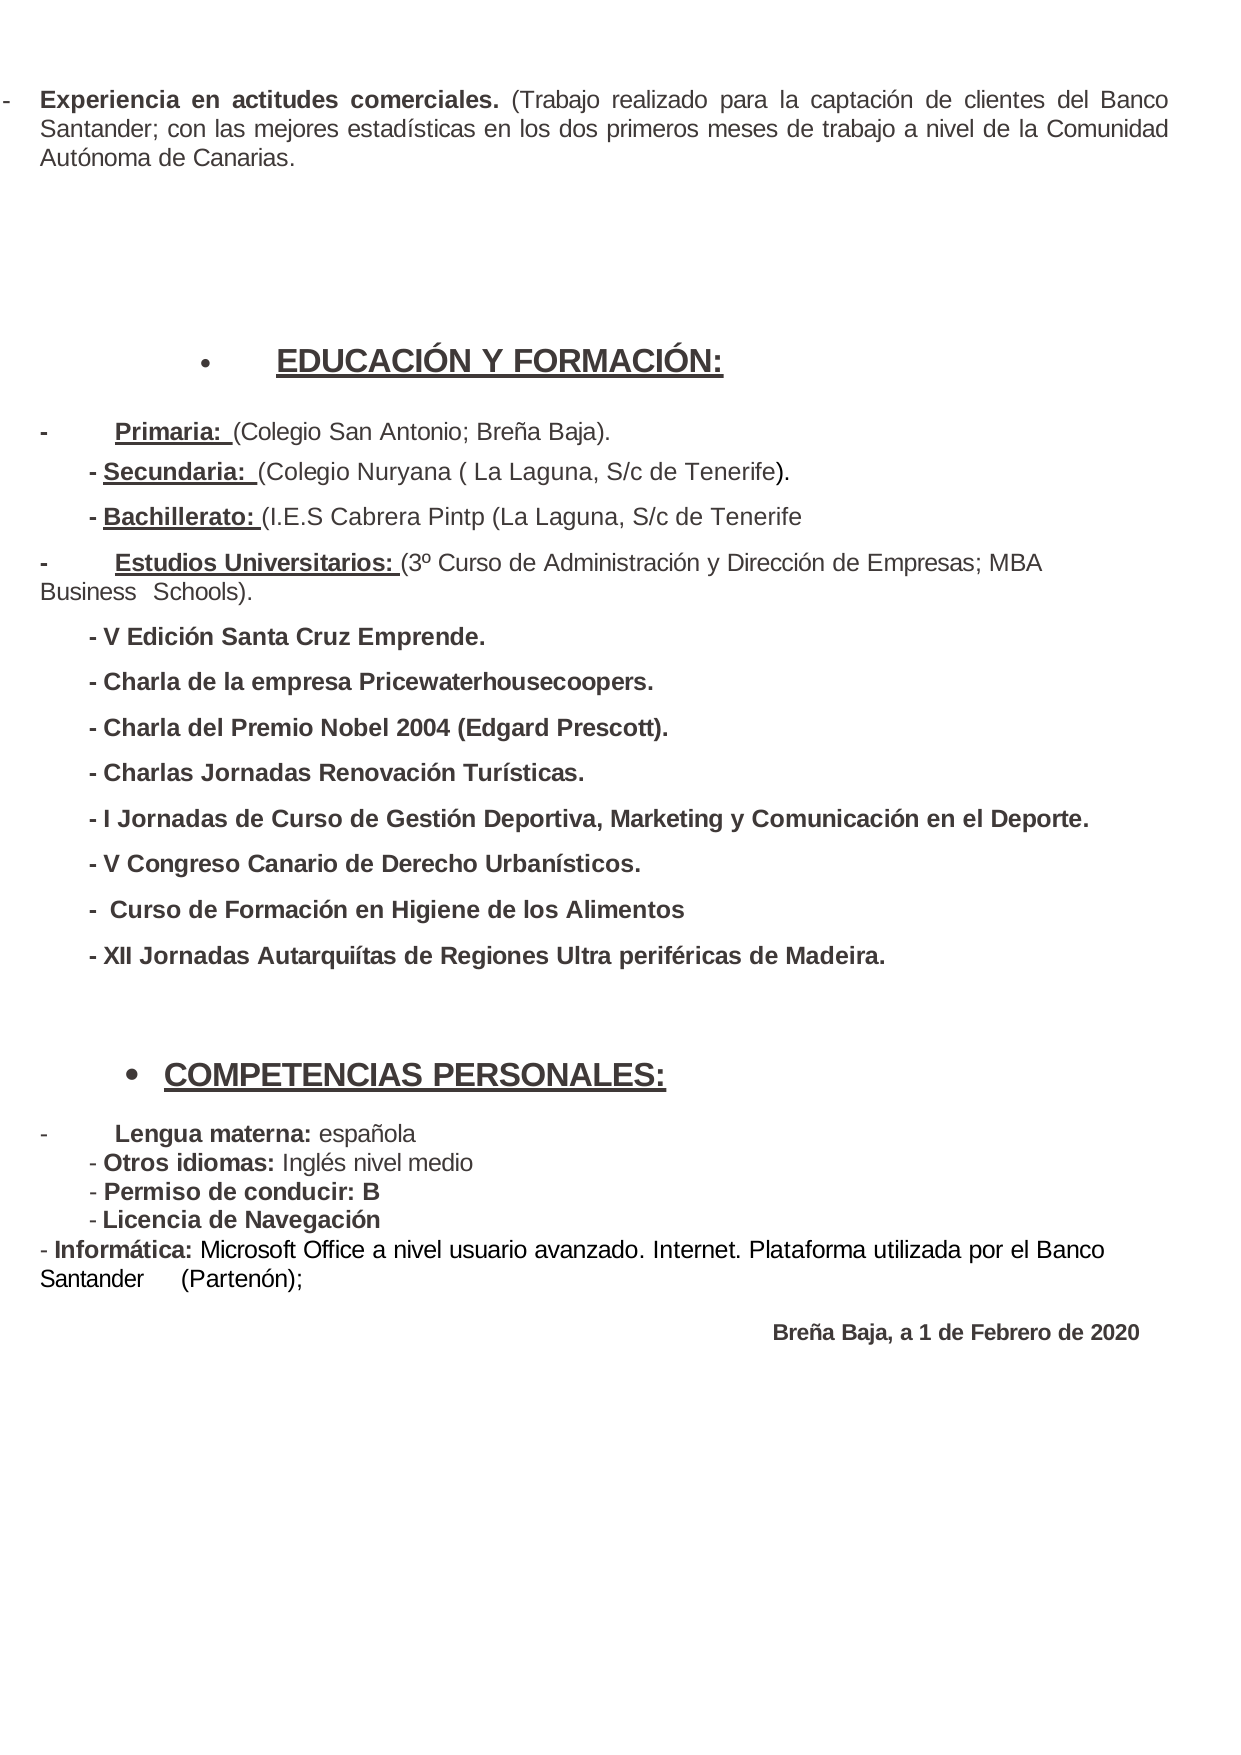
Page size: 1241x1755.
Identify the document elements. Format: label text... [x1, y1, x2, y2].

list I Jornadas de Curso de Gestión Deportiva, Marketing y Comunicación en el Deporte. [88, 804, 1180, 833]
list EDUCACIÓN Y FORMACIÓN: [201, 341, 1180, 379]
list Licencia de Navegación [88, 1206, 1180, 1234]
list Estudios Universitarios: (3º Curso de Administración y Dirección de Empresas; MBA Business Schools). [39, 548, 1111, 606]
list Charla del Premio Nobel 2004 (Edgard Prescott). [88, 713, 1180, 742]
list Curso de Formación en Higiene de los Alimentos [88, 895, 1180, 924]
list Bachillerato: (I.E.S Cabrera Pintp (La Laguna, S/c de Tenerife [88, 502, 1180, 531]
list Otros idiomas: Inglés nivel medio [88, 1148, 1180, 1177]
list V Congreso Canario de Derecho Urbanísticos. [88, 849, 1180, 878]
list Experiencia en actitudes comerciales. (Trabajo realizado para la captación de clientes del Banco Santander; con las mejores estadísticas en los dos primeros meses de trabajo a nivel de la Comunidad Autónoma de Canarias. [2, 85, 1169, 172]
list Primaria: (Colegio San Antonio; Breña Baja). [39, 417, 1180, 446]
list Charla de la empresa Pricewaterhousecoopers. [88, 667, 1180, 696]
text Breña Baja, a 1 de Febrero de 2020 [772, 1318, 1180, 1345]
list Informática: Microsoft Office a nivel usuario avanzado. Internet. Plataforma utilizada por el Banco Santander (Partenón); [39, 1235, 1128, 1292]
list Permiso de conducir: B [89, 1177, 1180, 1206]
list V Edición Santa Cruz Emprende. [88, 621, 1180, 650]
list XII Jornadas Autarquiítas de Regiones Ultra periféricas de Madeira. [88, 941, 1180, 970]
list Secundaria: (Colegio Nuryana ( La Laguna, S/c de Tenerife). [88, 457, 1180, 486]
list Lengua materna: española [39, 1120, 1180, 1148]
list COMPETENCIAS PERSONALES: [126, 1055, 1180, 1093]
list Charlas Jornadas Renovación Turísticas. [88, 758, 1180, 787]
